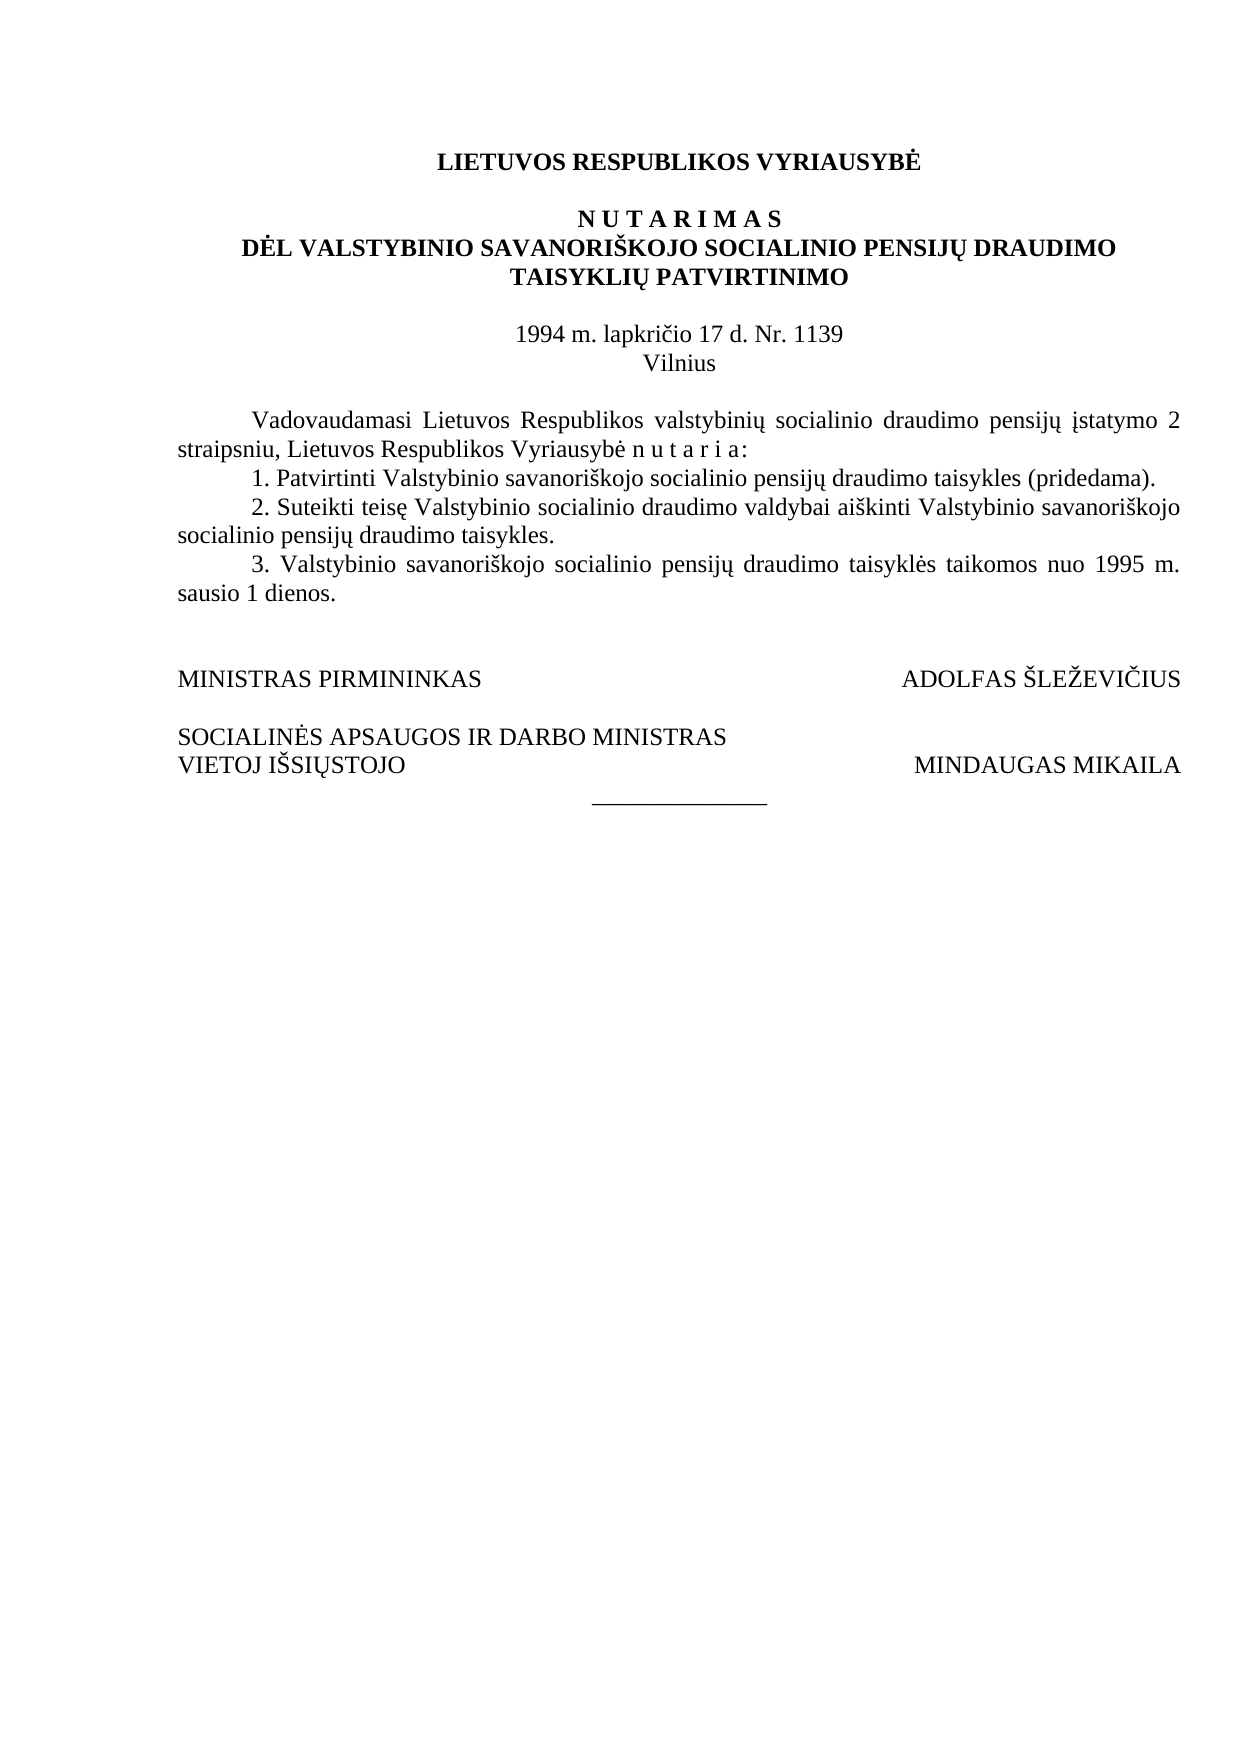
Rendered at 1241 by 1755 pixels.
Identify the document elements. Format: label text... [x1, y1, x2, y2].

text vietoj išsiųstojo Mindaugas Mikaila [177, 751, 1181, 779]
text 1. Patvirtinti Valstybinio savanoriškojo socialinio pensijų draudimo taisykles (pridedama). [177, 463, 1181, 492]
text 2. Suteikti teisę Valstybinio socialinio draudimo valdybai aiškinti Valstybinio savanoriškojo socialinio pensijų draudimo taisykles. [177, 492, 1181, 549]
text Vadovaudamasi Lietuvos Respublikos valstybinių socialinio draudimo pensijų įstatymo 2 straipsniu, Lietuvos Respublikos Vyriausybė nutaria: [177, 406, 1181, 463]
text Socialinės apsaugos ir darbo ministras [177, 722, 1181, 751]
text Ministras Pirmininkas Adolfas Šleževičius [177, 664, 1181, 693]
text Vilnius [177, 348, 1181, 377]
text 1994 m. lapkričio 17 d. Nr. 1139 [177, 319, 1181, 348]
text LIETUVOS RESPUBLIKOS VYRIAUSYBĖ [177, 147, 1181, 176]
text N U T A R I M A S [177, 204, 1181, 233]
text DĖL VALSTYBINIO SAVANORIŠKOJO SOCIALINIO PENSIJŲ DRAUDIMO TAISYKLIŲ PATVIRTINIMO [177, 233, 1181, 291]
text ______________ [177, 779, 1181, 808]
text 3. Valstybinio savanoriškojo socialinio pensijų draudimo taisyklės taikomos nuo 1995 m. sausio 1 dienos. [177, 549, 1181, 607]
